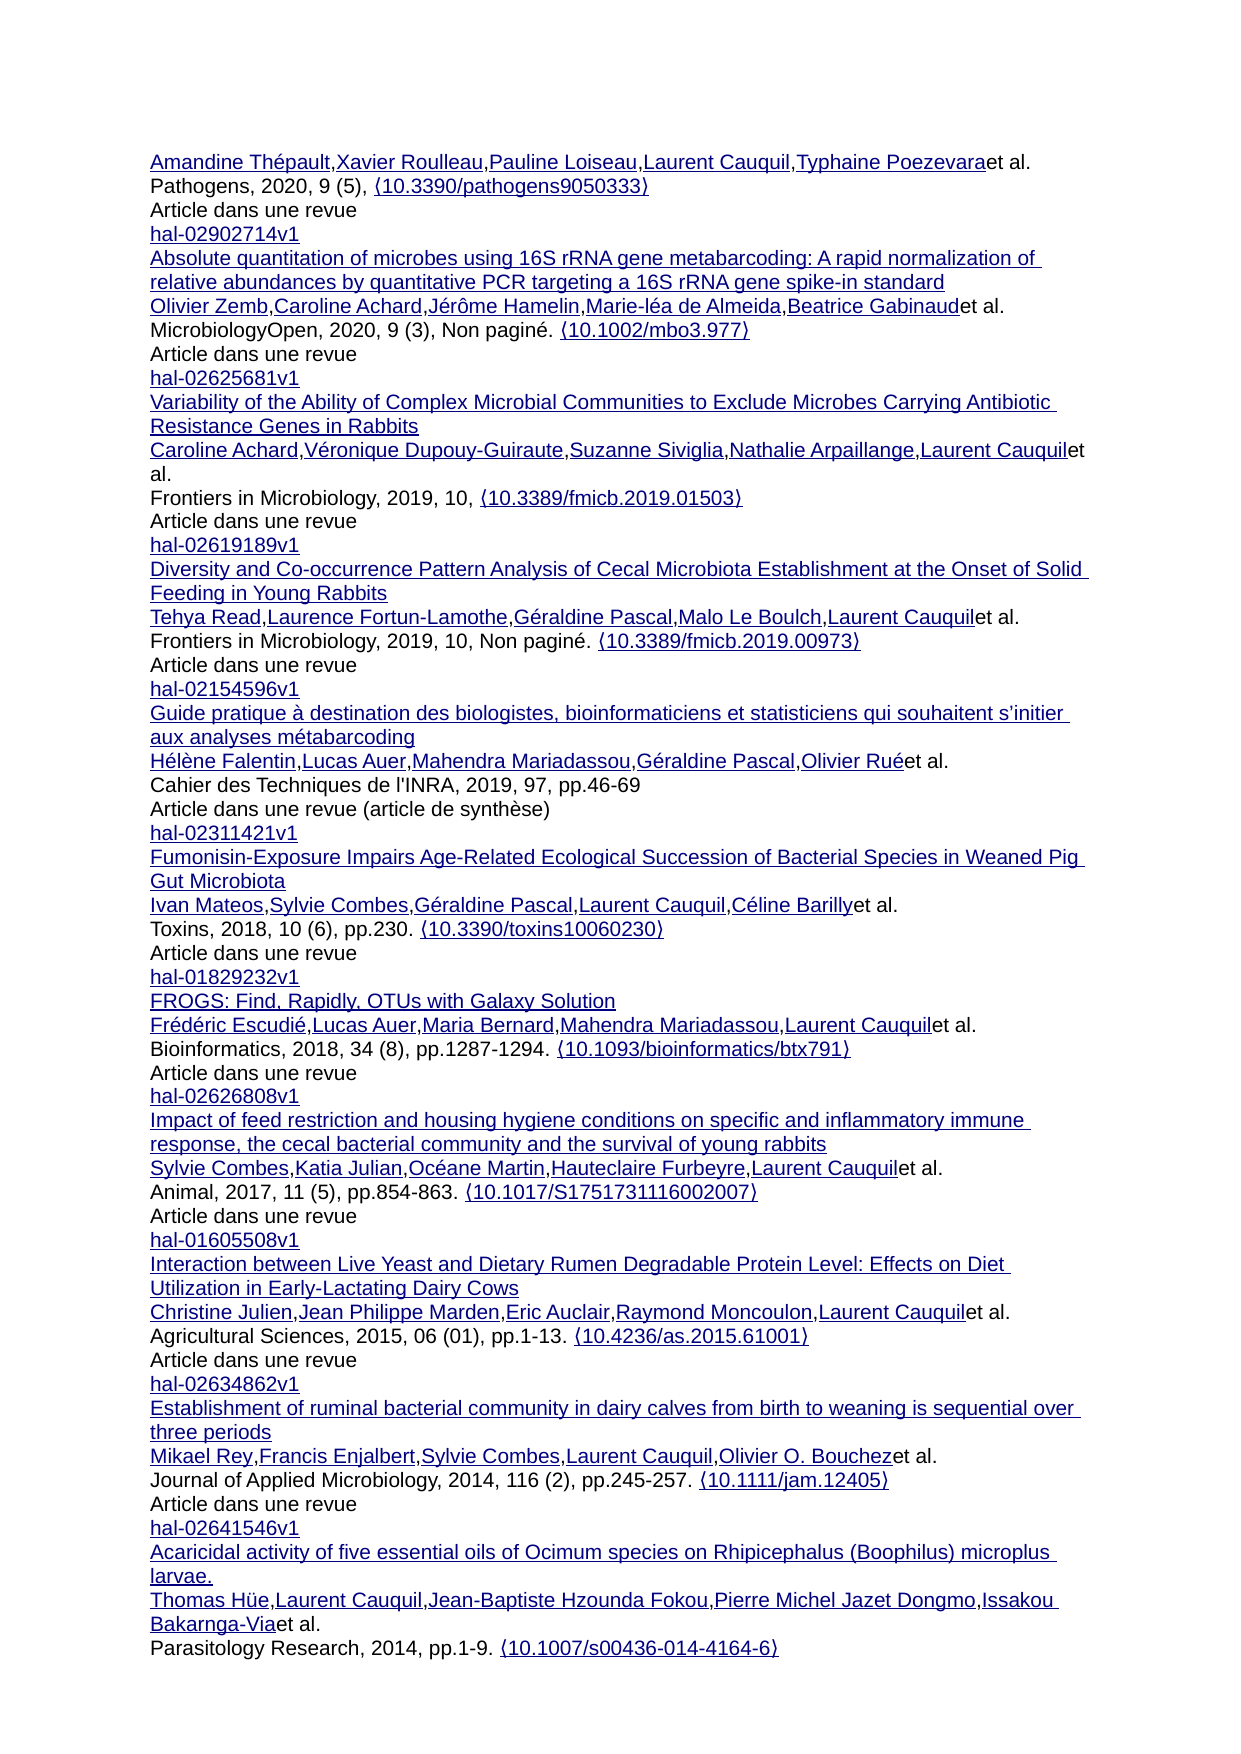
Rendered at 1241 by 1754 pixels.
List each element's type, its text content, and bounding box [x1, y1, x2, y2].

table_cell Acaricidal activity of five essential oils of Ocimum species on Rhipicephalus (Boophilus) microplus larvae. Thomas Hüe,Laurent Cauquil,Jean-Baptiste Hzounda Fokou,Pierre Michel Jazet Dongmo,Issakou Bakarnga-Viaet al. Parasitology Research, 2014, pp.1-9. ⟨10.1007/s00436-014-4164-6⟩ [150, 1540, 1090, 1659]
table_cell Amandine Thépault,Xavier Roulleau,Pauline Loiseau,Laurent Cauquil,Typhaine Poezevaraet al. Pathogens, 2020, 9 (5), ⟨10.3390/pathogens9050333⟩ Article dans une revue hal-02902714v1 [150, 150, 1090, 246]
table_cell Establishment of ruminal bacterial community in dairy calves from birth to weaning is sequential over three periods Mikael Rey,Francis Enjalbert,Sylvie Combes,Laurent Cauquil,Olivier O. Bouchezet al. Journal of Applied Microbiology, 2014, 116 (2), pp.245-257. ⟨10.1111/jam.12405⟩ Article dans une revue hal-02641546v1 [150, 1396, 1090, 1539]
table_cell Variability of the Ability of Complex Microbial Communities to Exclude Microbes Carrying Antibiotic Resistance Genes in Rabbits Caroline Achard,Véronique Dupouy-Guiraute,Suzanne Siviglia,Nathalie Arpaillange,Laurent Cauquilet al. Frontiers in Microbiology, 2019, 10, ⟨10.3389/fmicb.2019.01503⟩ Article dans une revue hal-02619189v1 [150, 390, 1090, 557]
table_cell Fumonisin-Exposure Impairs Age-Related Ecological Succession of Bacterial Species in Weaned Pig Gut Microbiota Ivan Mateos,Sylvie Combes,Géraldine Pascal,Laurent Cauquil,Céline Barillyet al. Toxins, 2018, 10 (6), pp.230. ⟨10.3390/toxins10060230⟩ Article dans une revue hal-01829232v1 [150, 845, 1090, 988]
table_cell Impact of feed restriction and housing hygiene conditions on specific and inflammatory immune response, the cecal bacterial community and the survival of young rabbits Sylvie Combes,Katia Julian,Océane Martin,Hauteclaire Furbeyre,Laurent Cauquilet al. Animal, 2017, 11 (5), pp.854-863. ⟨10.1017/S1751731116002007⟩ Article dans une revue hal-01605508v1 [150, 1108, 1090, 1252]
table_cell FROGS: Find, Rapidly, OTUs with Galaxy Solution Frédéric Escudié,Lucas Auer,Maria Bernard,Mahendra Mariadassou,Laurent Cauquilet al. Bioinformatics, 2018, 34 (8), pp.1287-1294. ⟨10.1093/bioinformatics/btx791⟩ Article dans une revue hal-02626808v1 [150, 989, 1090, 1108]
table_cell Interaction between Live Yeast and Dietary Rumen Degradable Protein Level: Effects on Diet Utilization in Early-Lactating Dairy Cows Christine Julien,Jean Philippe Marden,Eric Auclair,Raymond Moncoulon,Laurent Cauquilet al. Agricultural Sciences, 2015, 06 (01), pp.1-13. ⟨10.4236/as.2015.61001⟩ Article dans une revue hal-02634862v1 [150, 1252, 1090, 1396]
table_cell Absolute quantitation of microbes using 16S rRNA gene metabarcoding: A rapid normalization of relative abundances by quantitative PCR targeting a 16S rRNA gene spike‐in standard Olivier Zemb,Caroline Achard,Jérôme Hamelin,Marie‐léa de Almeida,Beatrice Gabinaudet al. MicrobiologyOpen, 2020, 9 (3), Non paginé. ⟨10.1002/mbo3.977⟩ Article dans une revue hal-02625681v1 [150, 246, 1090, 389]
table_cell Diversity and Co-occurrence Pattern Analysis of Cecal Microbiota Establishment at the Onset of Solid Feeding in Young Rabbits Tehya Read,Laurence Fortun-Lamothe,Géraldine Pascal,Malo Le Boulch,Laurent Cauquilet al. Frontiers in Microbiology, 2019, 10, Non paginé. ⟨10.3389/fmicb.2019.00973⟩ Article dans une revue hal-02154596v1 [150, 557, 1090, 701]
table_cell Guide pratique à destination des biologistes, bioinformaticiens et statisticiens qui souhaitent s’initier aux analyses métabarcoding Hélène Falentin,Lucas Auer,Mahendra Mariadassou,Géraldine Pascal,Olivier Ruéet al. Cahier des Techniques de l'INRA, 2019, 97, pp.46-69 Article dans une revue (article de synthèse) hal-02311421v1 [150, 701, 1090, 845]
